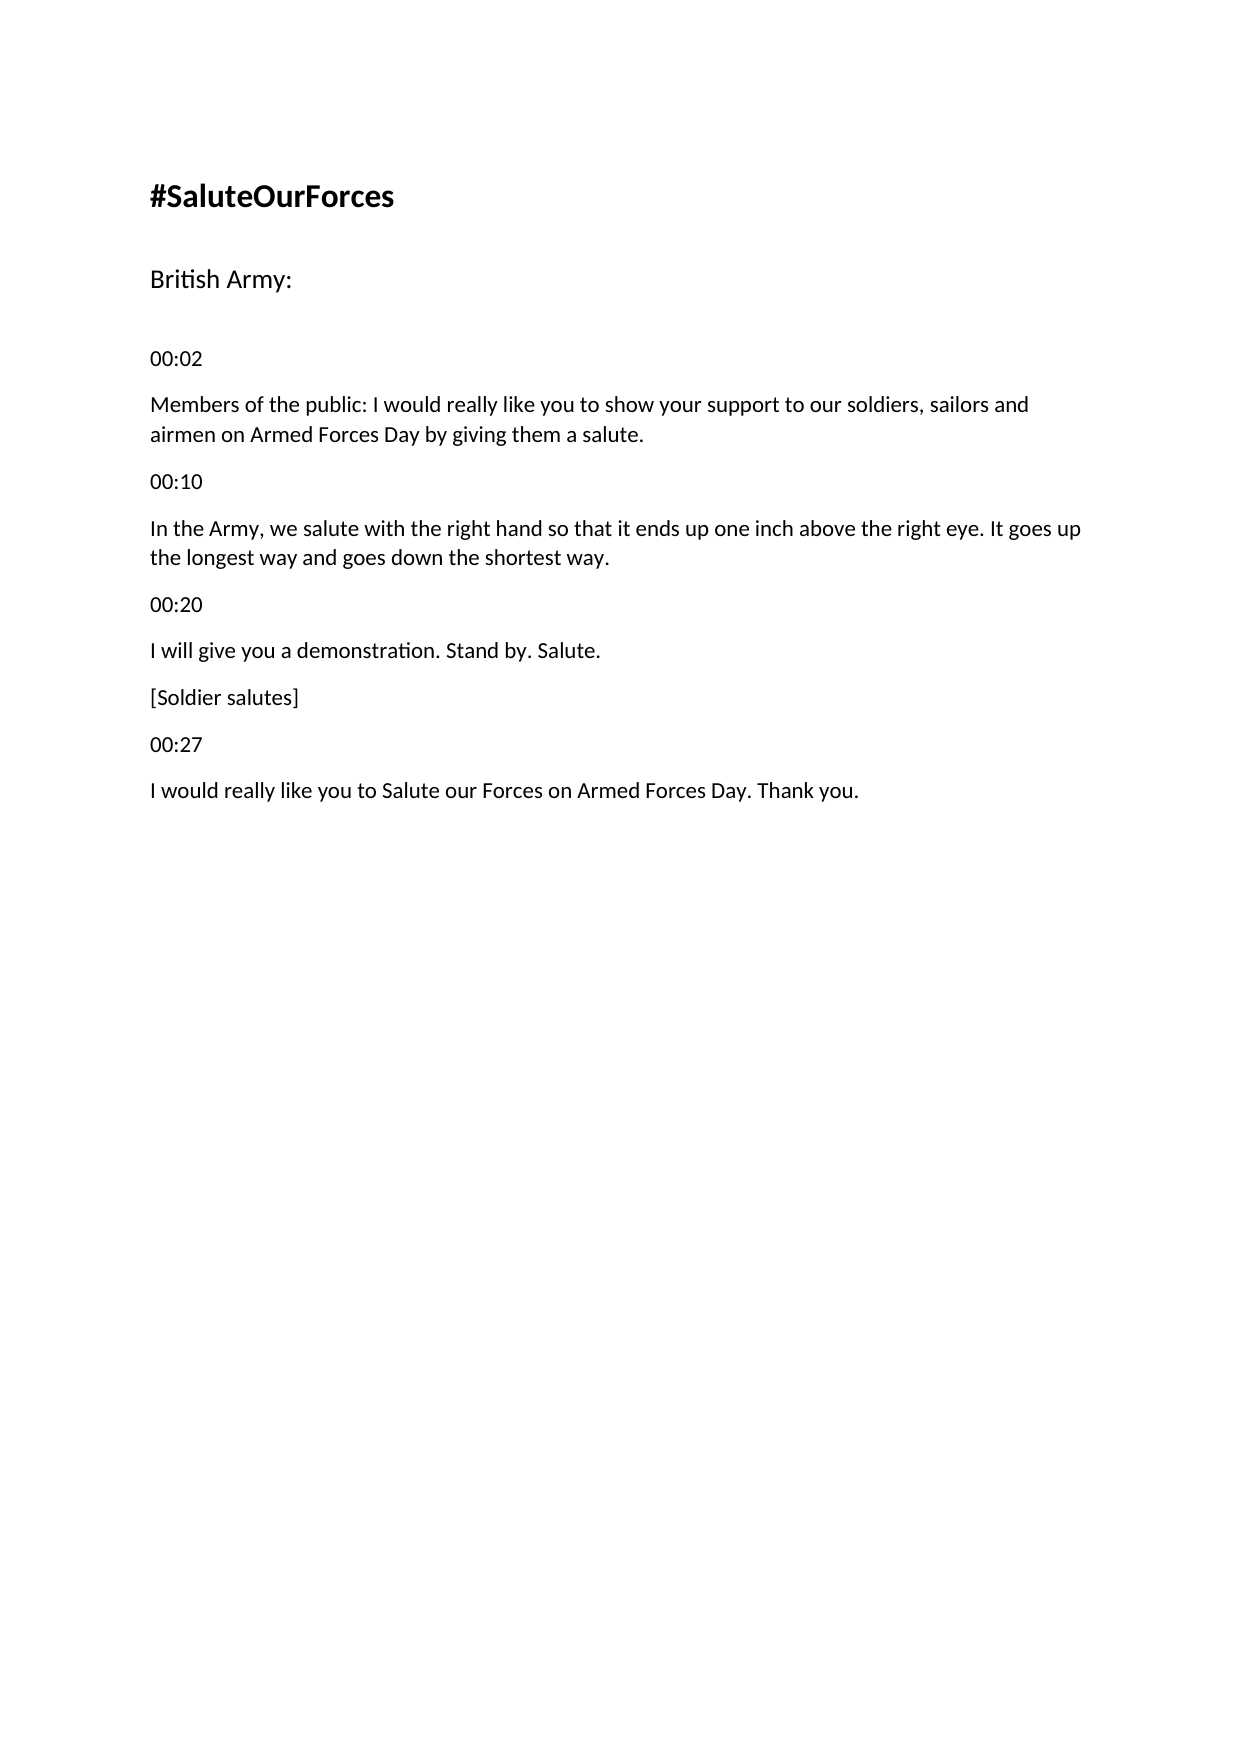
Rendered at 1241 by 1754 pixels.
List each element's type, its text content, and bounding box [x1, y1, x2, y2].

text Members of the public: I would really like you to show your support to our soldiers, sailors and airmen on Armed Forces Day by giving them a salute. [150, 391, 1090, 448]
text 00:02 [150, 344, 1090, 372]
text 00:20 [150, 590, 1090, 618]
text I will give you a demonstration. Stand by. Salute. [150, 637, 1090, 665]
text In the Army, we salute with the right hand so that it ends up one inch above the right eye. It goes up the longest way and goes down the shortest way. [150, 514, 1090, 572]
subtitle #SaluteOurForces [150, 175, 1090, 216]
text I would really like you to Salute our Forces on Armed Forces Day. Thank you. [150, 776, 1090, 804]
subtitle British Army: [150, 262, 1090, 295]
text 00:27 [150, 730, 1090, 758]
text [Soldier salutes] [150, 683, 1090, 711]
text 00:10 [150, 467, 1090, 495]
